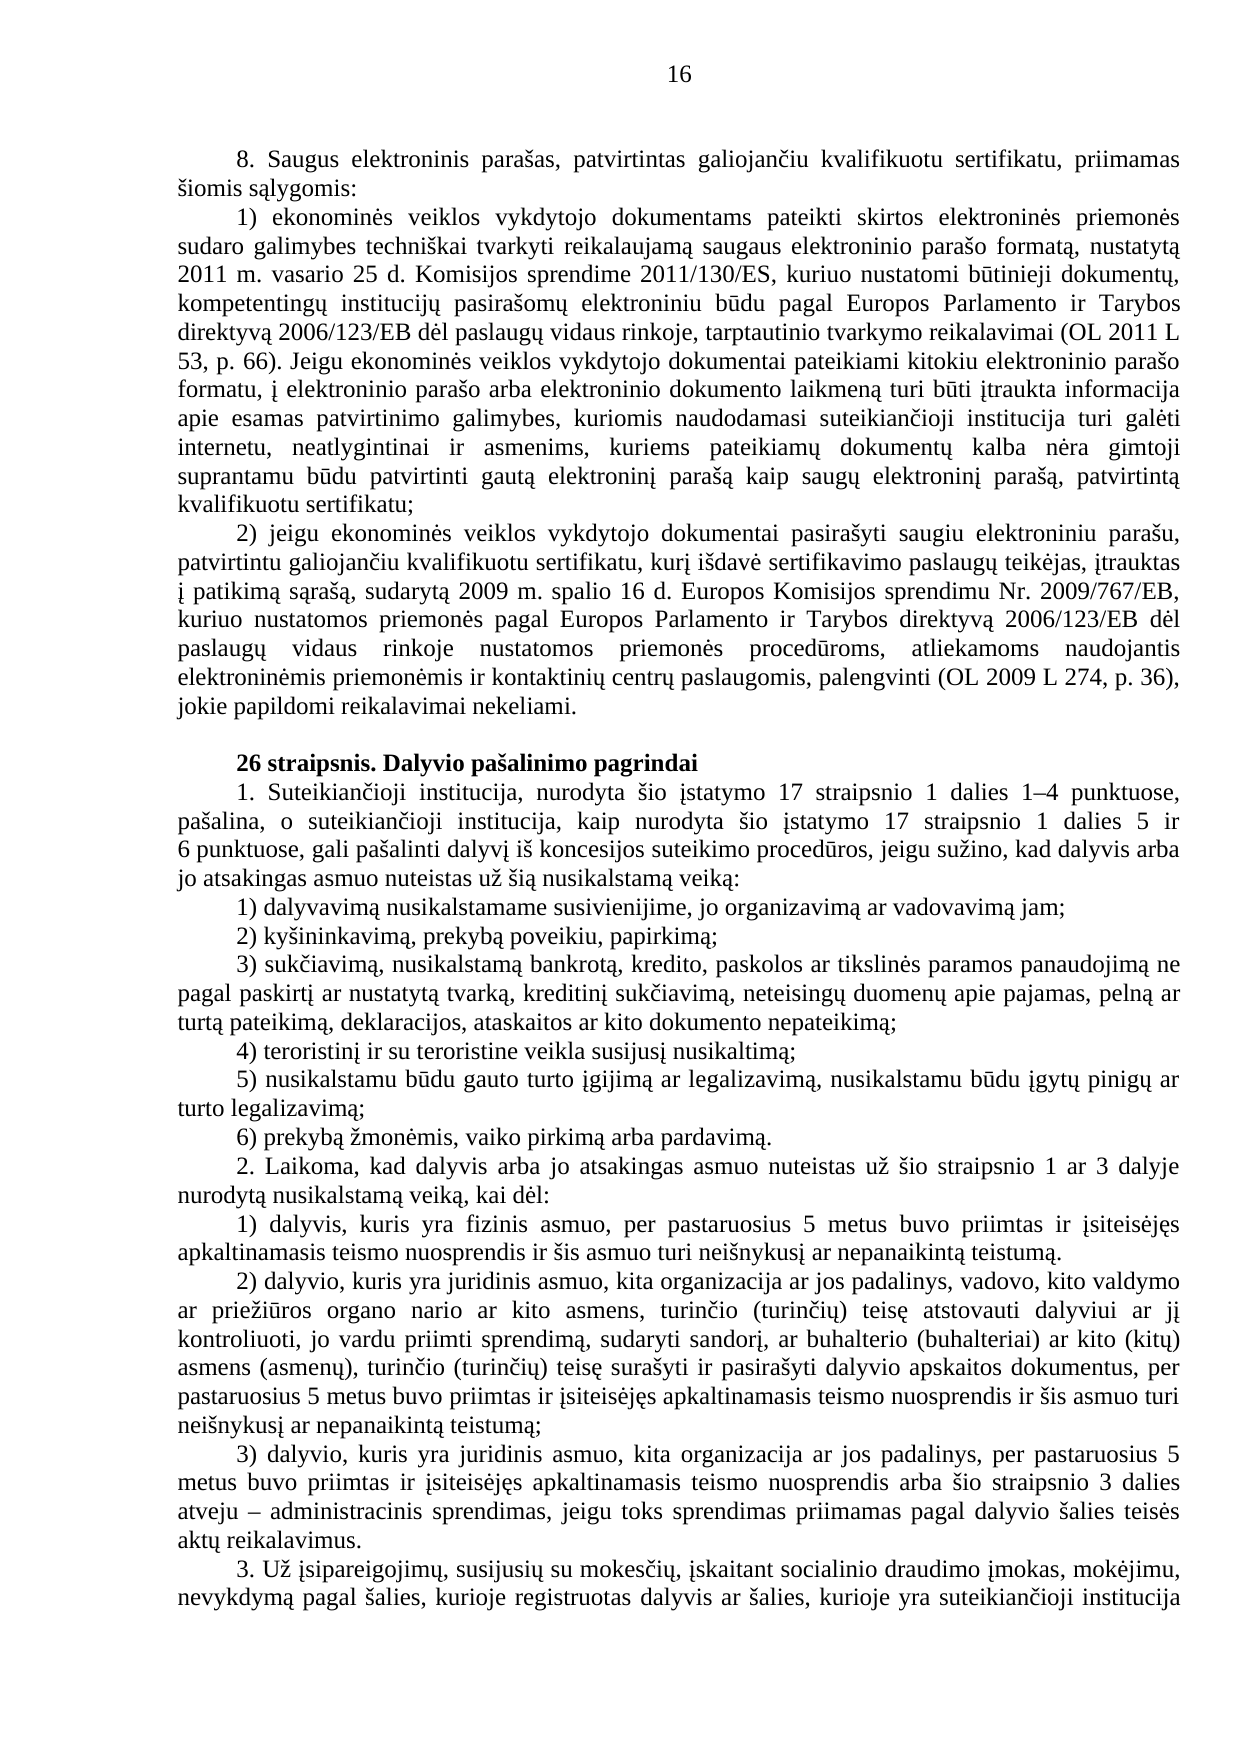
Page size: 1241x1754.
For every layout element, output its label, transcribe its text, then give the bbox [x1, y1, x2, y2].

text 3) dalyvio, kuris yra juridinis asmuo, kita organizacija ar jos padalinys, per pastaruosius 5 metus buvo priimtas ir įsiteisėjęs apkaltinamasis teismo nuosprendis arba šio straipsnio 3 dalies atveju – administracinis sprendimas, jeigu toks sprendimas priimamas pagal dalyvio šalies teisės aktų reikalavimus. [177, 1439, 1181, 1554]
text 1) dalyvis, kuris yra fizinis asmuo, per pastaruosius 5 metus buvo priimtas ir įsiteisėjęs apkaltinamasis teismo nuosprendis ir šis asmuo turi neišnykusį ar nepanaikintą teistumą. [177, 1209, 1181, 1266]
text 2) jeigu ekonominės veiklos vykdytojo dokumentai pasirašyti saugiu elektroniniu parašu, patvirtintu galiojančiu kvalifikuotu sertifikatu, kurį išdavė sertifikavimo paslaugų teikėjas, įtrauktas į patikimą sąrašą, sudarytą 2009 m. spalio 16 d. Europos Komisijos sprendimu Nr. 2009/767/EB, kuriuo nustatomos priemonės pagal Europos Parlamento ir Tarybos direktyvą 2006/123/EB dėl paslaugų vidaus rinkoje nustatomos priemonės procedūroms, atliekamoms naudojantis elektroninėmis priemonėmis ir kontaktinių centrų paslaugomis, palengvinti (OL 2009 L 274, p. 36), jokie papildomi reikalavimai nekeliami. [177, 518, 1181, 719]
text 8. Saugus elektroninis parašas, patvirtintas galiojančiu kvalifikuotu sertifikatu, priimamas šiomis sąlygomis: [177, 144, 1181, 202]
text 5) nusikalstamu būdu gauto turto įgijimą ar legalizavimą, nusikalstamu būdu įgytų pinigų ar turto legalizavimą; [177, 1064, 1181, 1122]
text 2. Laikoma, kad dalyvis arba jo atsakingas asmuo nuteistas už šio straipsnio 1 ar 3 dalyje nurodytą nusikalstamą veiką, kai dėl: [177, 1151, 1181, 1209]
text 4) teroristinį ir su teroristine veikla susijusį nusikaltimą; [177, 1036, 1181, 1064]
text 2) kyšininkavimą, prekybą poveikiu, papirkimą; [177, 921, 1181, 949]
text 1) dalyvavimą nusikalstamame susivienijime, jo organizavimą ar vadovavimą jam; [177, 892, 1181, 921]
text 1. Suteikiančioji institucija, nurodyta šio įstatymo 17 straipsnio 1 dalies 1–4 punktuose, pašalina, o suteikiančioji institucija, kaip nurodyta šio įstatymo 17 straipsnio 1 dalies 5 ir 6 punktuose, gali pašalinti dalyvį iš koncesijos suteikimo procedūros, jeigu sužino, kad dalyvis arba jo atsakingas asmuo nuteistas už šią nusikalstamą veiką: [177, 777, 1181, 892]
text 3) sukčiavimą, nusikalstamą bankrotą, kredito, paskolos ar tikslinės paramos panaudojimą ne pagal paskirtį ar nustatytą tvarką, kreditinį sukčiavimą, neteisingų duomenų apie pajamas, pelną ar turtą pateikimą, deklaracijos, ataskaitos ar kito dokumento nepateikimą; [177, 949, 1181, 1036]
text 1) ekonominės veiklos vykdytojo dokumentams pateikti skirtos elektroninės priemonės sudaro galimybes techniškai tvarkyti reikalaujamą saugaus elektroninio parašo formatą, nustatytą 2011 m. vasario 25 d. Komisijos sprendime 2011/130/ES, kuriuo nustatomi būtinieji dokumentų, kompetentingų institucijų pasirašomų elektroniniu būdu pagal Europos Parlamento ir Tarybos direktyvą 2006/123/EB dėl paslaugų vidaus rinkoje, tarptautinio tvarkymo reikalavimai (OL 2011 L 53, p. 66). Jeigu ekonominės veiklos vykdytojo dokumentai pateikiami kitokiu elektroninio parašo formatu, į elektroninio parašo arba elektroninio dokumento laikmeną turi būti įtraukta informacija apie esamas patvirtinimo galimybes, kuriomis naudodamasi suteikiančioji institucija turi galėti internetu, neatlygintinai ir asmenims, kuriems pateikiamų dokumentų kalba nėra gimtoji suprantamu būdu patvirtinti gautą elektroninį parašą kaip saugų elektroninį parašą, patvirtintą kvalifikuotu sertifikatu; [177, 202, 1181, 518]
text 3. Už įsipareigojimų, susijusių su mokesčių, įskaitant socialinio draudimo įmokas, mokėjimu, nevykdymą pagal šalies, kurioje registruotas dalyvis ar šalies, kurioje yra suteikiančioji institucija [177, 1554, 1181, 1611]
text 2) dalyvio, kuris yra juridinis asmuo, kita organizacija ar jos padalinys, vadovo, kito valdymo ar priežiūros organo nario ar kito asmens, turinčio (turinčių) teisę atstovauti dalyviui ar jį kontroliuoti, jo vardu priimti sprendimą, sudaryti sandorį, ar buhalterio (buhalteriai) ar kito (kitų) asmens (asmenų), turinčio (turinčių) teisę surašyti ir pasirašyti dalyvio apskaitos dokumentus, per pastaruosius 5 metus buvo priimtas ir įsiteisėjęs apkaltinamasis teismo nuosprendis ir šis asmuo turi neišnykusį ar nepanaikintą teistumą; [177, 1266, 1181, 1439]
text 6) prekybą žmonėmis, vaiko pirkimą arba pardavimą. [177, 1122, 1181, 1151]
text 26 straipsnis. Dalyvio pašalinimo pagrindai [177, 748, 1181, 777]
